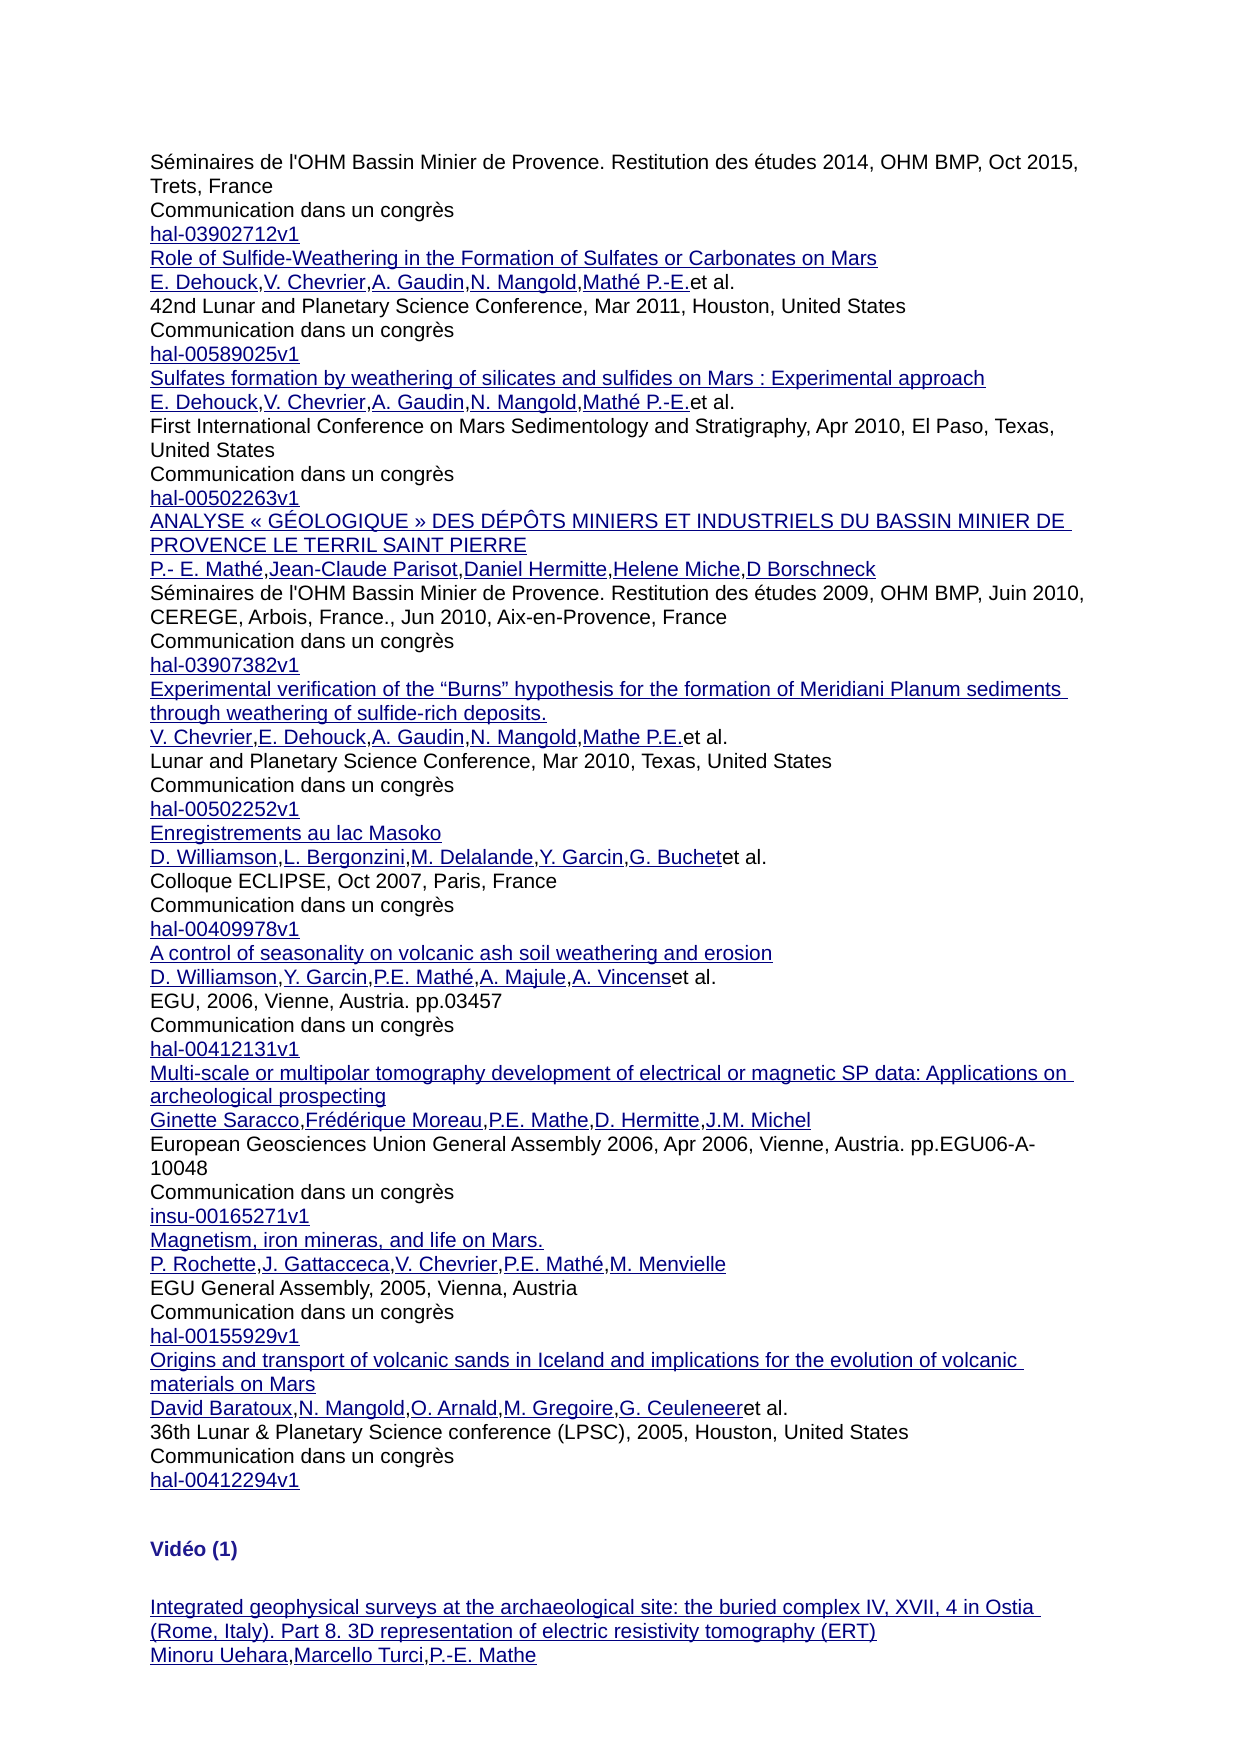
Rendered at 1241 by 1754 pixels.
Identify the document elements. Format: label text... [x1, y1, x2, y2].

table_cell Sulfates formation by weathering of silicates and sulfides on Mars : Experimental approach E. Dehouck,V. Chevrier,A. Gaudin,N. Mangold,Mathé P.-E.et al. First International Conference on Mars Sedimentology and Stratigraphy, Apr 2010, El Paso, Texas, United States Communication dans un congrès hal-00502263v1 [150, 366, 1090, 509]
table_cell Role of Sulfide-Weathering in the Formation of Sulfates or Carbonates on Mars E. Dehouck,V. Chevrier,A. Gaudin,N. Mangold,Mathé P.-E.et al. 42nd Lunar and Planetary Science Conference, Mar 2011, Houston, United States Communication dans un congrès hal-00589025v1 [150, 246, 1090, 366]
subtitle Vidéo (1) [150, 1536, 1090, 1560]
table_cell Séminaires de l'OHM Bassin Minier de Provence. Restitution des études 2014, OHM BMP, Oct 2015, Trets, France Communication dans un congrès hal-03902712v1 [150, 150, 1090, 246]
table_cell A control of seasonality on volcanic ash soil weathering and erosion D. Williamson,Y. Garcin,P.E. Mathé,A. Majule,A. Vincenset al. EGU, 2006, Vienne, Austria. pp.03457 Communication dans un congrès hal-00412131v1 [150, 941, 1090, 1060]
table_cell Enregistrements au lac Masoko D. Williamson,L. Bergonzini,M. Delalande,Y. Garcin,G. Buchetet al. Colloque ECLIPSE, Oct 2007, Paris, France Communication dans un congrès hal-00409978v1 [150, 821, 1090, 941]
table_cell Magnetism, iron mineras, and life on Mars. P. Rochette,J. Gattacceca,V. Chevrier,P.E. Mathé,M. Menvielle EGU General Assembly, 2005, Vienna, Austria Communication dans un congrès hal-00155929v1 [150, 1228, 1090, 1348]
table_cell ANALYSE « GÉOLOGIQUE » DES DÉPÔTS MINIERS ET INDUSTRIELS DU BASSIN MINIER DE PROVENCE LE TERRIL SAINT PIERRE P.- E. Mathé,Jean-Claude Parisot,Daniel Hermitte,Helene Miche,D Borschneck Séminaires de l'OHM Bassin Minier de Provence. Restitution des études 2009, OHM BMP, Juin 2010, CEREGE, Arbois, France., Jun 2010, Aix-en-Provence, France Communication dans un congrès hal-03907382v1 [150, 509, 1090, 677]
table_cell Multi-scale or multipolar tomography development of electrical or magnetic SP data: Applications on archeological prospecting Ginette Saracco,Frédérique Moreau,P.E. Mathe,D. Hermitte,J.M. Michel European Geosciences Union General Assembly 2006, Apr 2006, Vienne, Austria. pp.EGU06-A-10048 Communication dans un congrès insu-00165271v1 [150, 1060, 1090, 1228]
table_cell Origins and transport of volcanic sands in Iceland and implications for the evolution of volcanic materials on Mars David Baratoux,N. Mangold,O. Arnald,M. Gregoire,G. Ceuleneeret al. 36th Lunar & Planetary Science conference (LPSC), 2005, Houston, United States Communication dans un congrès hal-00412294v1 [150, 1348, 1090, 1492]
table_cell Experimental verification of the “Burns” hypothesis for the formation of Meridiani Planum sediments through weathering of sulfide-rich deposits. V. Chevrier,E. Dehouck,A. Gaudin,N. Mangold,Mathe P.E.et al. Lunar and Planetary Science Conference, Mar 2010, Texas, United States Communication dans un congrès hal-00502252v1 [150, 677, 1090, 821]
table_header Integrated geophysical surveys at the archaeological site: the buried complex IV, XVII, 4 in Ostia (Rome, Italy). Part 8. 3D representation of electric resistivity tomography (ERT) Minoru Uehara,Marcello Turci,P.-E. Mathe [150, 1595, 1090, 1667]
